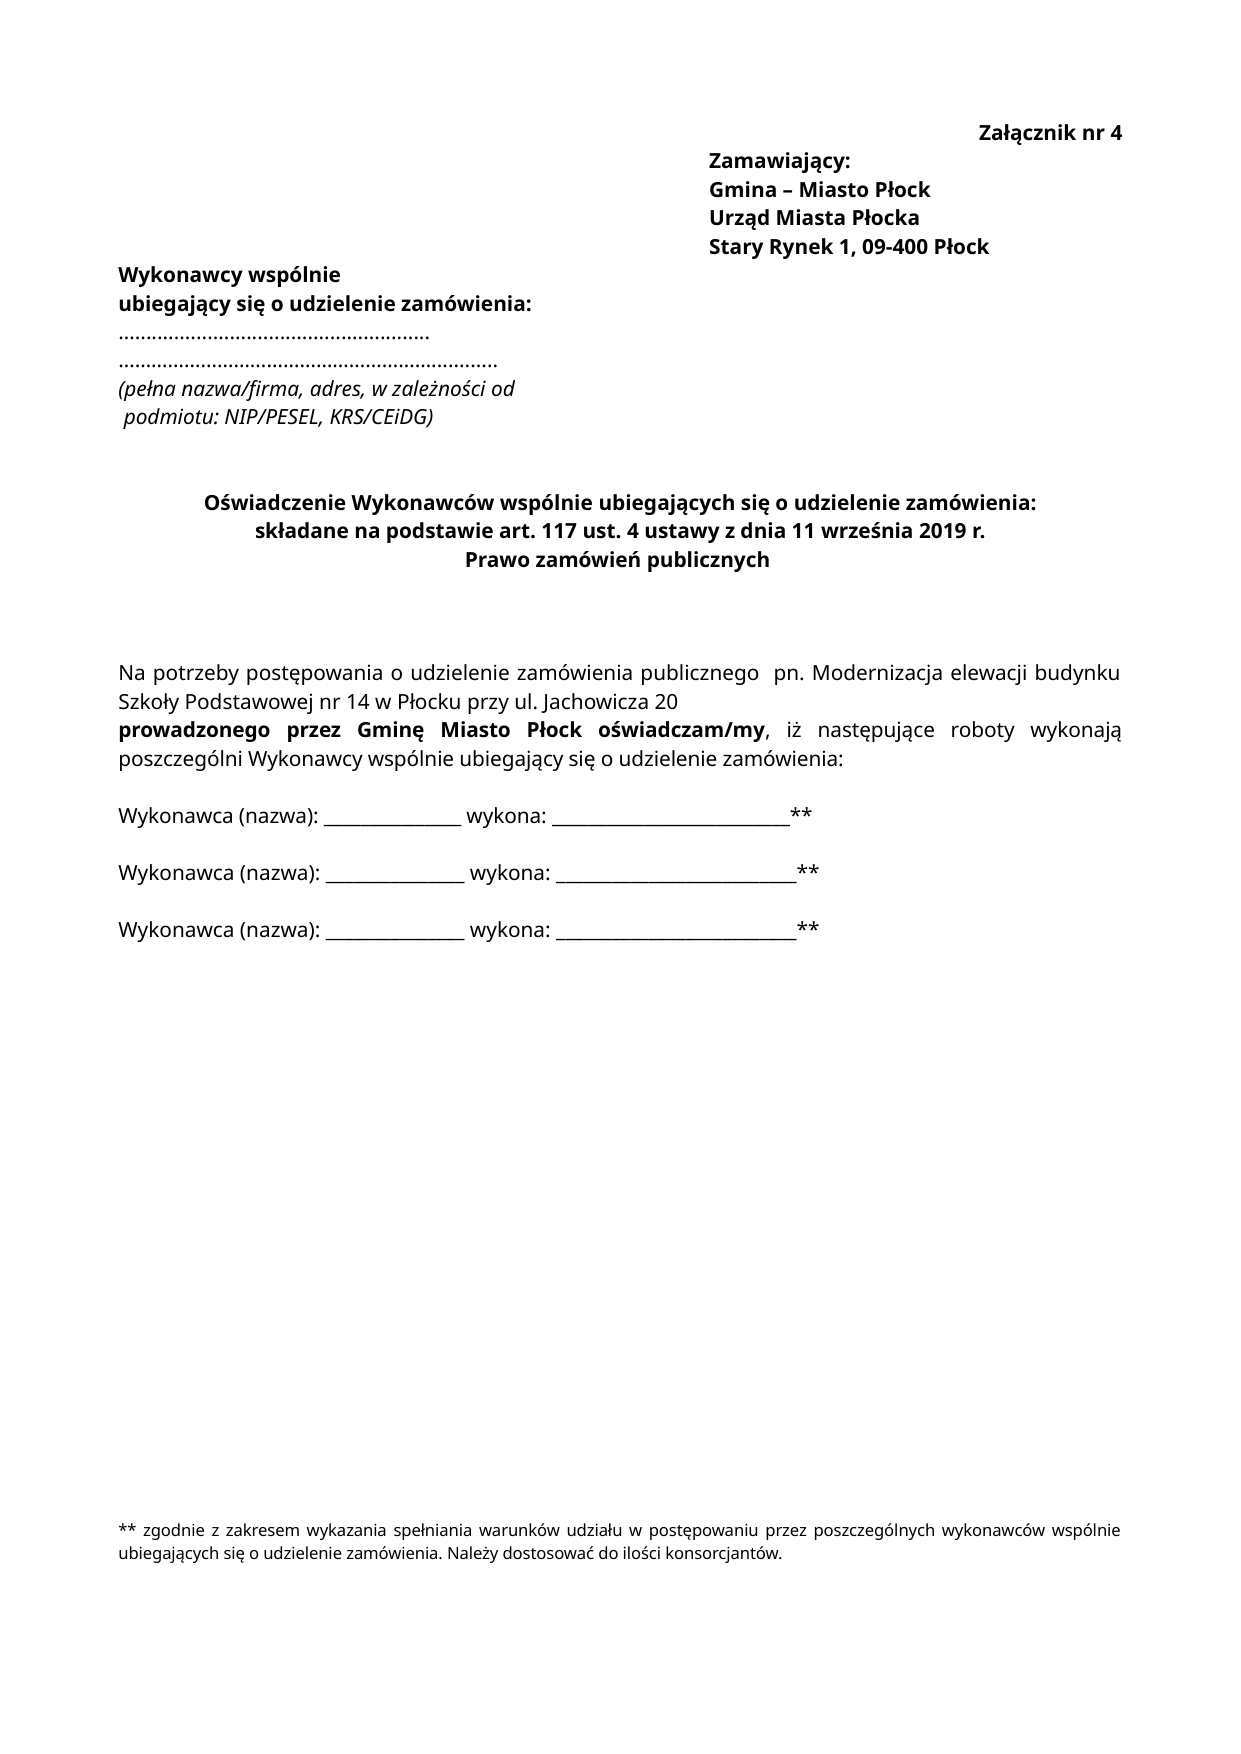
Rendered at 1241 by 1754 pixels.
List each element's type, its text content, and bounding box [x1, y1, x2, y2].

text ** zgodnie z zakresem wykazania spełniania warunków udziału w postępowaniu przez poszczególnych wykonawców wspólnie ubiegających się o udzielenie zamówienia. Należy dostosować do ilości konsorcjantów. [118, 1519, 1122, 1564]
text prowadzonego przez Gminę Miasto Płock oświadczam/my, iż następujące roboty wykonają poszczególni Wykonawcy wspólnie ubiegający się o udzielenie zamówienia: [118, 715, 1122, 772]
text składane na podstawie art. 117 ust. 4 ustawy z dnia 11 września 2019 r. [118, 516, 1122, 545]
text ubiegający się o udzielenie zamówienia: [118, 289, 1122, 317]
text Stary Rynek 1, 09-400 Płock [118, 232, 1122, 260]
text Wykonawca (nazwa): _______________ wykona: __________________________** [118, 915, 1122, 944]
text podmiotu: NIP/PESEL, KRS/CEiDG) [118, 402, 1122, 431]
text Wykonawca (nazwa): _______________ wykona: __________________________** [118, 801, 1122, 829]
text Urząd Miasta Płocka [118, 203, 1122, 232]
text …………………………………………………............ [118, 346, 1122, 374]
text (pełna nazwa/firma, adres, w zależności od [118, 374, 1122, 402]
text Oświadczenie Wykonawców wspólnie ubiegających się o udzielenie zamówienia: [118, 488, 1122, 516]
text Zamawiający: [118, 147, 1122, 175]
text Wykonawca (nazwa): _______________ wykona: __________________________** [118, 858, 1122, 887]
text …..................................................... [118, 317, 1122, 346]
text Wykonawcy wspólnie [118, 260, 1122, 289]
text Załącznik nr 4 [118, 118, 1122, 147]
text Prawo zamówień publicznych [118, 545, 1122, 573]
text Gmina – Miasto Płock [118, 175, 1122, 203]
text Na potrzeby postępowania o udzielenie zamówienia publicznego pn. Modernizacja elewacji budynku Szkoły Podstawowej nr 14 w Płocku przy ul. Jachowicza 20 [118, 658, 1122, 715]
